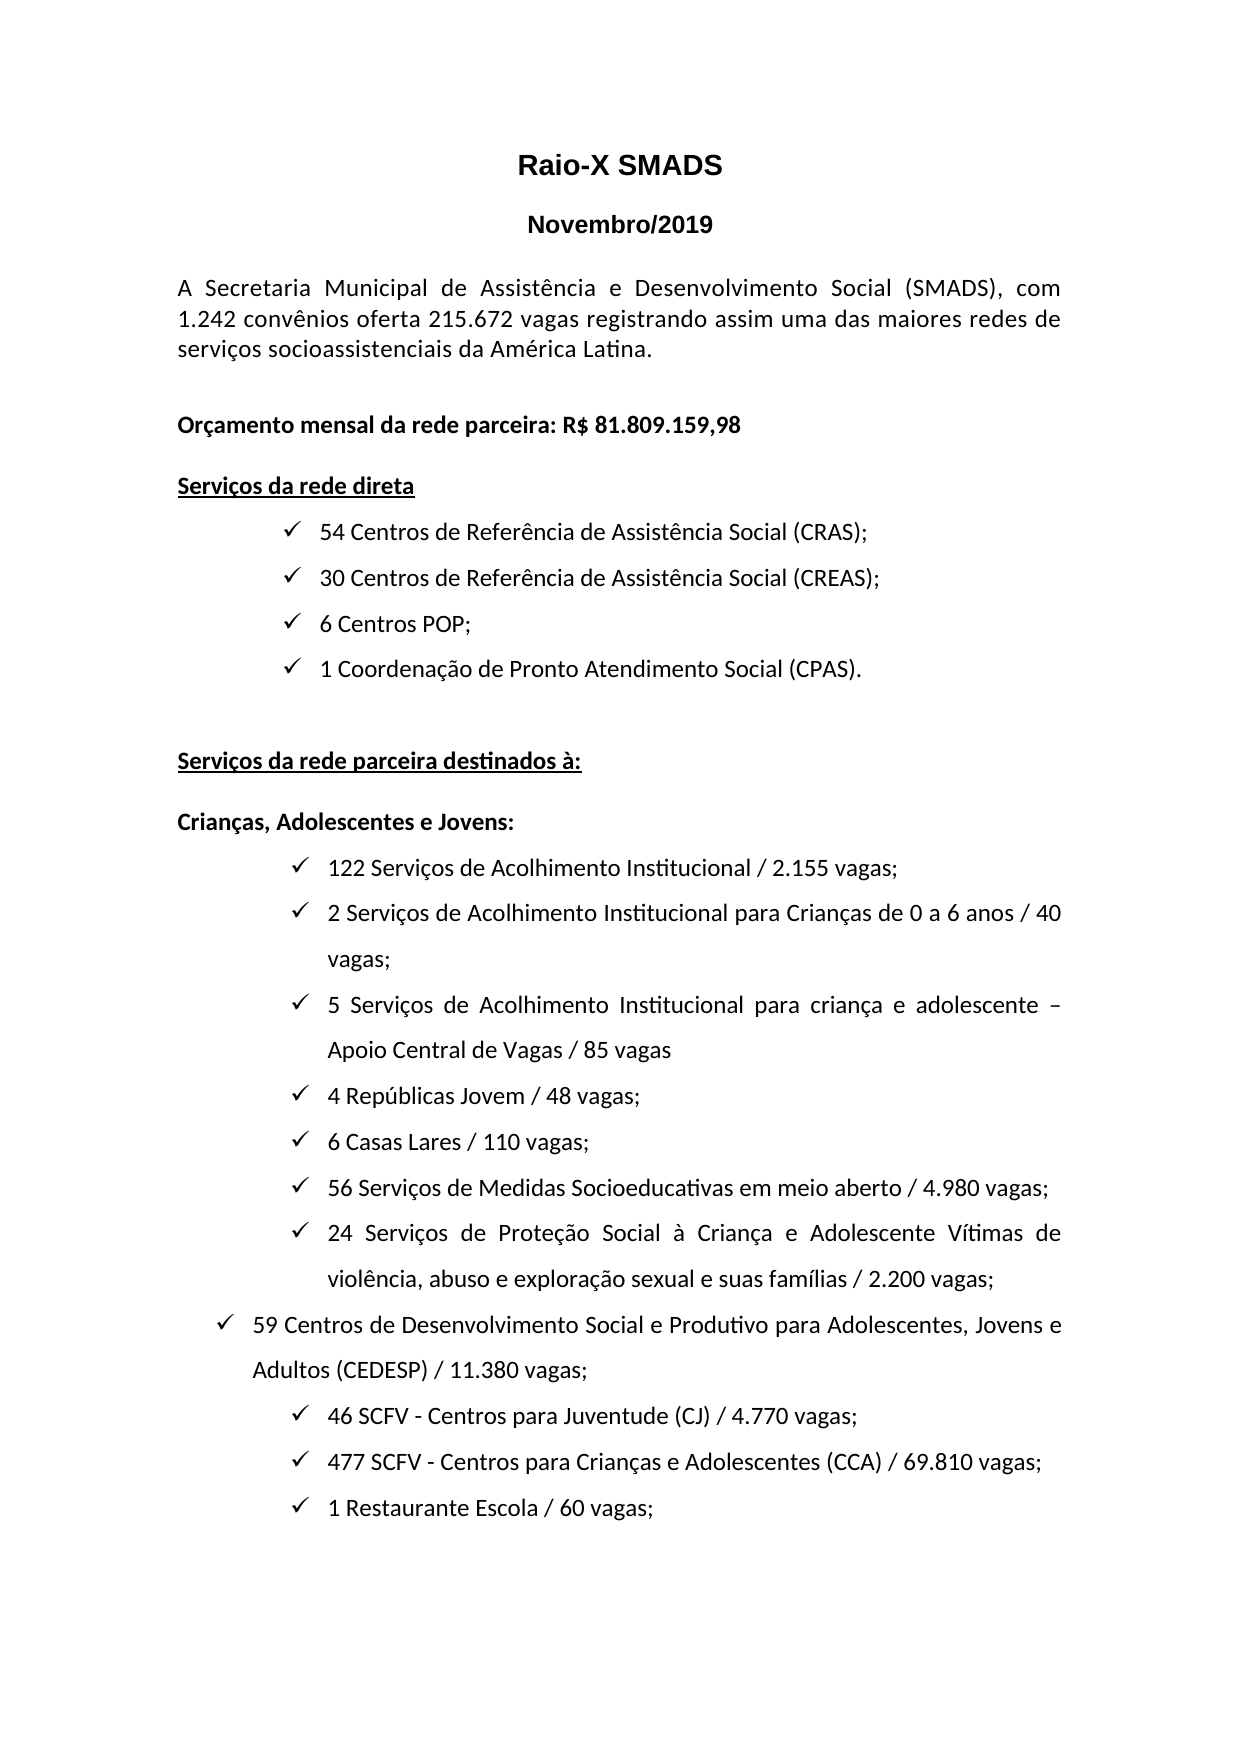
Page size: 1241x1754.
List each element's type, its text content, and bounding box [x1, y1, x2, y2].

text Novembro/2019 [177, 210, 1063, 239]
list 4 Repúblicas Jovem / 48 vagas; [290, 1080, 1063, 1111]
list 122 Serviços de Acolhimento Institucional / 2.155 vagas; [290, 852, 1063, 882]
list 6 Centros POP; [282, 608, 1063, 638]
list 56 Serviços de Medidas Socioeducativas em meio aberto / 4.980 vagas; [290, 1172, 1063, 1202]
list 1 Coordenação de Pronto Atendimento Social (CPAS). [282, 653, 1063, 684]
list 24 Serviços de Proteção Social à Criança e Adolescente Vítimas de violência, abuso e exploração sexual e suas famílias / 2.200 vagas; [290, 1217, 1063, 1294]
list 477 SCFV - Centros para Crianças e Adolescentes (CCA) / 69.810 vagas; [290, 1446, 1063, 1477]
list 30 Centros de Referência de Assistência Social (CREAS); [282, 562, 1063, 592]
text Raio-X SMADS [177, 148, 1063, 181]
list 59 Centros de Desenvolvimento Social e Produtivo para Adolescentes, Jovens e Adultos (CEDESP) / 11.380 vagas; [215, 1309, 1063, 1385]
text A Secretaria Municipal de Assistência e Desenvolvimento Social (SMADS), com 1.242 convênios oferta 215.672 vagas registrando assim uma das maiores redes de serviços socioassistenciais da América Latina. [177, 272, 1063, 364]
text Serviços da rede parceira destinados à: [177, 745, 1063, 775]
text Serviços da rede direta [177, 471, 1063, 501]
text Crianças, Adolescentes e Jovens: [177, 806, 1063, 836]
list 1 Restaurante Escola / 60 vagas; [290, 1492, 1063, 1522]
list 5 Serviços de Acolhimento Institucional para criança e adolescente – Apoio Central de Vagas / 85 vagas [290, 989, 1063, 1065]
list 2 Serviços de Acolhimento Institucional para Crianças de 0 a 6 anos / 40 vagas; [290, 897, 1063, 974]
list 6 Casas Lares / 110 vagas; [290, 1126, 1063, 1157]
text Orçamento mensal da rede parceira: R$ 81.809.159,98 [177, 409, 1063, 440]
list 54 Centros de Referência de Assistência Social (CRAS); [282, 516, 1063, 547]
list 46 SCFV - Centros para Juventude (CJ) / 4.770 vagas; [290, 1400, 1063, 1431]
